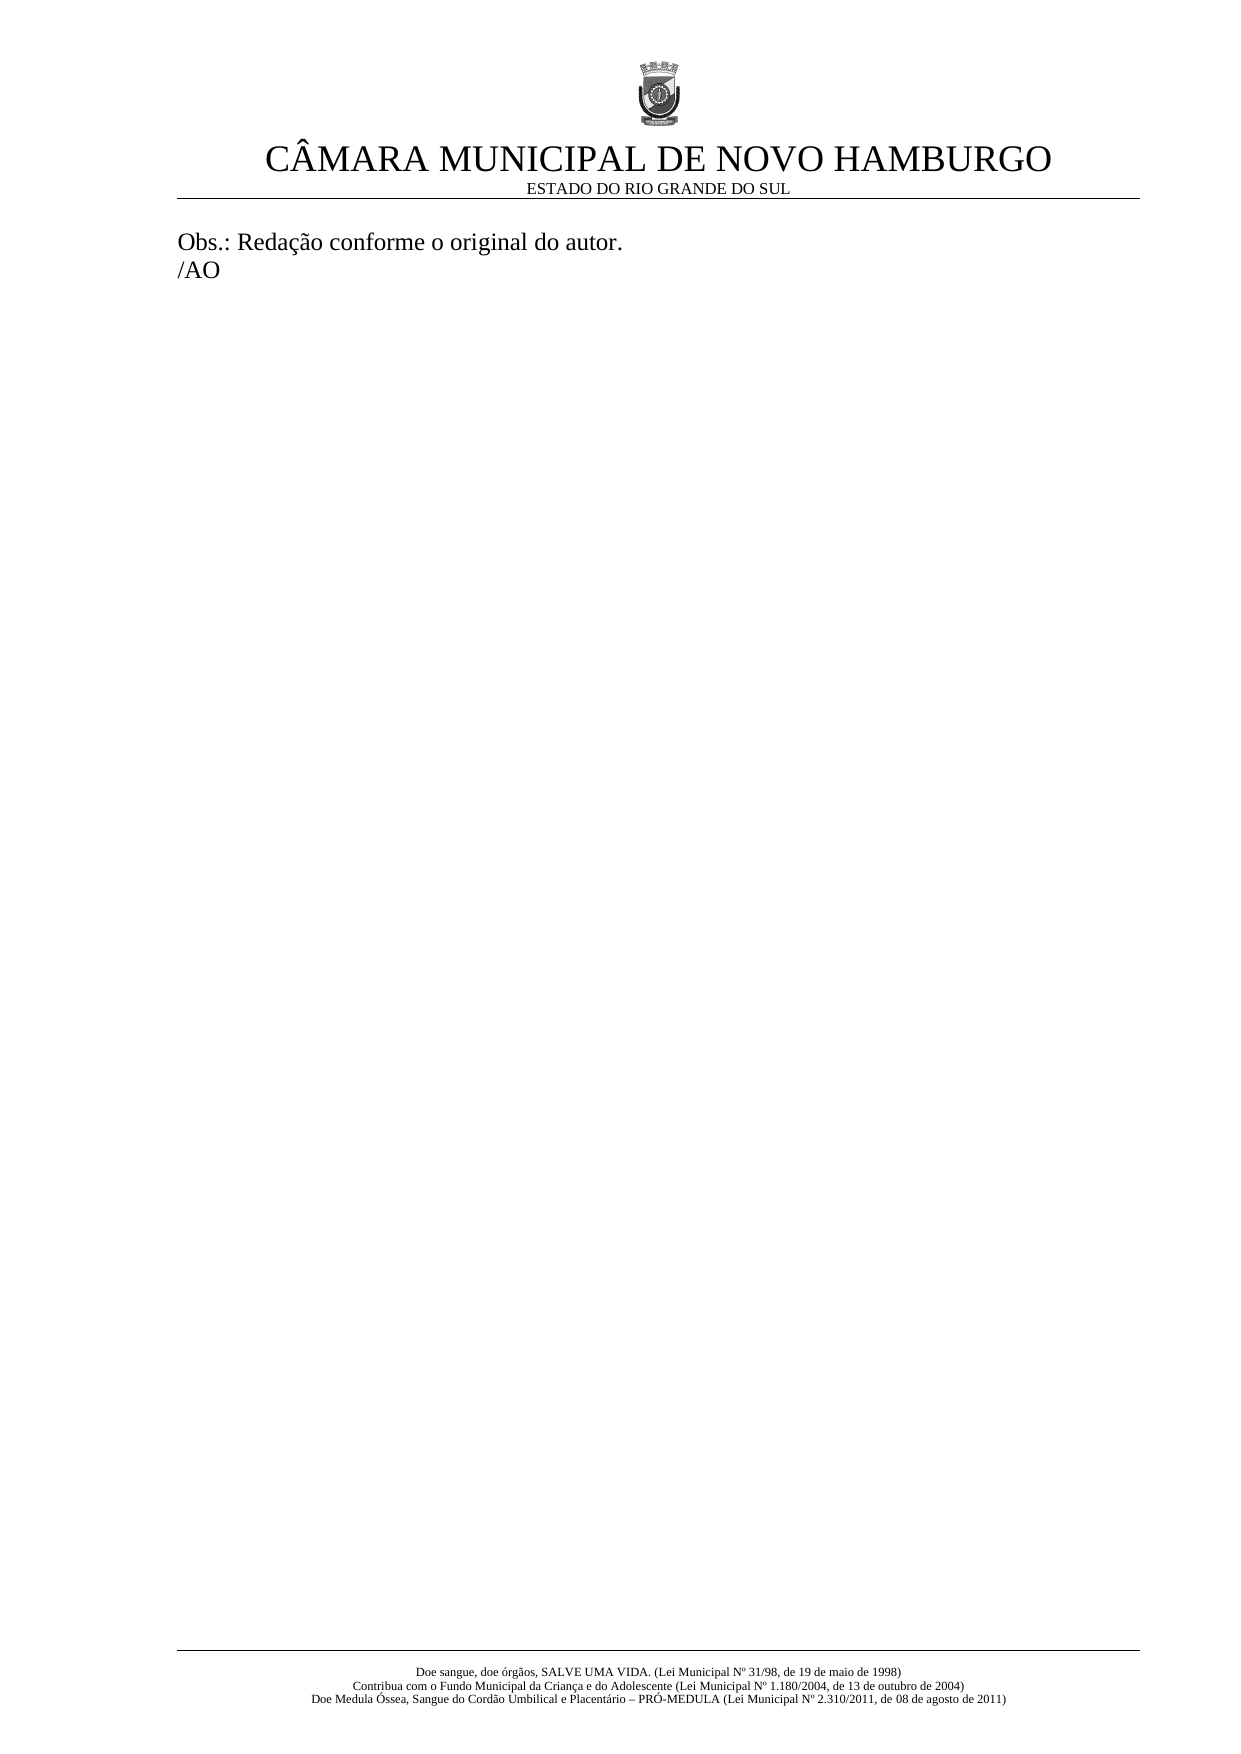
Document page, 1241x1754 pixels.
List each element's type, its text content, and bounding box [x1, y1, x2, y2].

text /AO [177, 256, 1140, 284]
text Obs.: Redação conforme o original do autor. [177, 228, 1140, 256]
